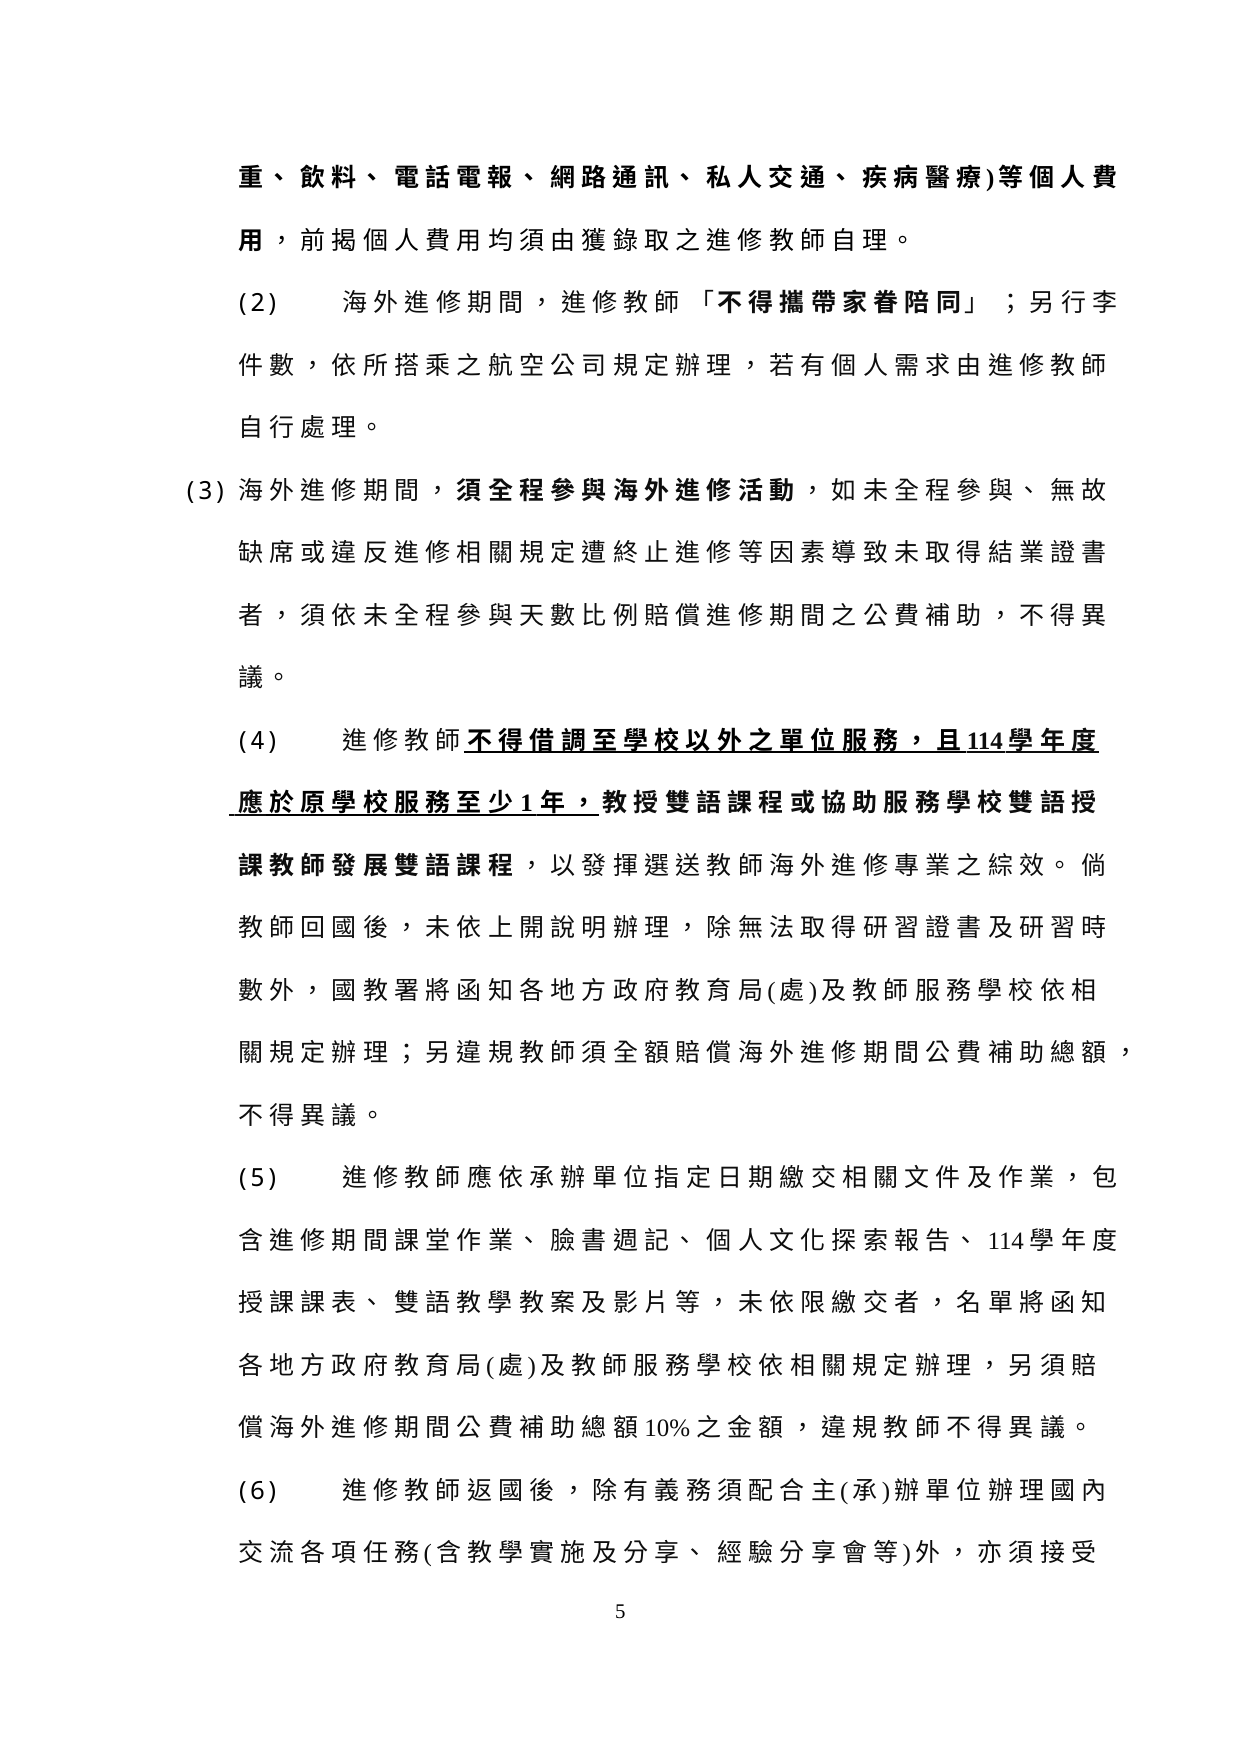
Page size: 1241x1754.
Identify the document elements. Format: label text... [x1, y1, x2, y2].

list 進修教師不得借調至學校以外之單位服務，且114學年度應於原學校服務至少1年，教授雙語課程或協助服務學校雙語授課教師發展雙語課程，以發揮選送教師海外進修專業之綜效。倘教師回國後，未依上開說明辦理，除無法取得研習證書及研習時數外，國教署將函知各地方政府教育局(處)及教師服務學校依相關規定辦理；另違規教師須全額賠償海外進修期間公費補助總額，不得異議。 [229, 697, 1120, 1134]
list 重、飲料、電話電報、網路通訊、私人交通、疾病醫療)等個人費用，前揭個人費用均須由獲錄取之進修教師自理。 [229, 134, 1120, 259]
list 海外進修期間，須全程參與海外進修活動，如未全程參與、無故缺席或違反進修相關規定遭終止進修等因素導致未取得結業證書者，須依未全程參與天數比例賠償進修期間之公費補助，不得異議。 [179, 447, 1120, 697]
list 進修教師返國後，除有義務須配合主(承)辦單位辦理國內交流各項任務(含教學實施及分享、經驗分享會等)外，亦須接受服務學校、學校所在地教育局(處)、英語教育資源中心或各部領計畫團隊邀請，擔任校內外研習講師，分享海外進修所學專業知識、參訪經驗，並協助服務縣(市)、校內領域/科目教師專業成長，以實際發揮教師專業成長之成效。 [229, 1447, 1120, 1572]
list 海外進修期間，進修教師「不得攜帶家眷陪同」；另行李件數，依所搭乘之航空公司規定辦理，若有個人需求由進修教師自行處理。 [229, 259, 1120, 447]
list 進修教師應依承辦單位指定日期繳交相關文件及作業，包含進修期間課堂作業、臉書週記、個人文化探索報告、114學年度授課課表、雙語教學教案及影片等，未依限繳交者，名單將函知各地方政府教育局(處)及教師服務學校依相關規定辦理，另須賠償海外進修期間公費補助總額10%之金額，違規教師不得異議。 [229, 1134, 1120, 1447]
